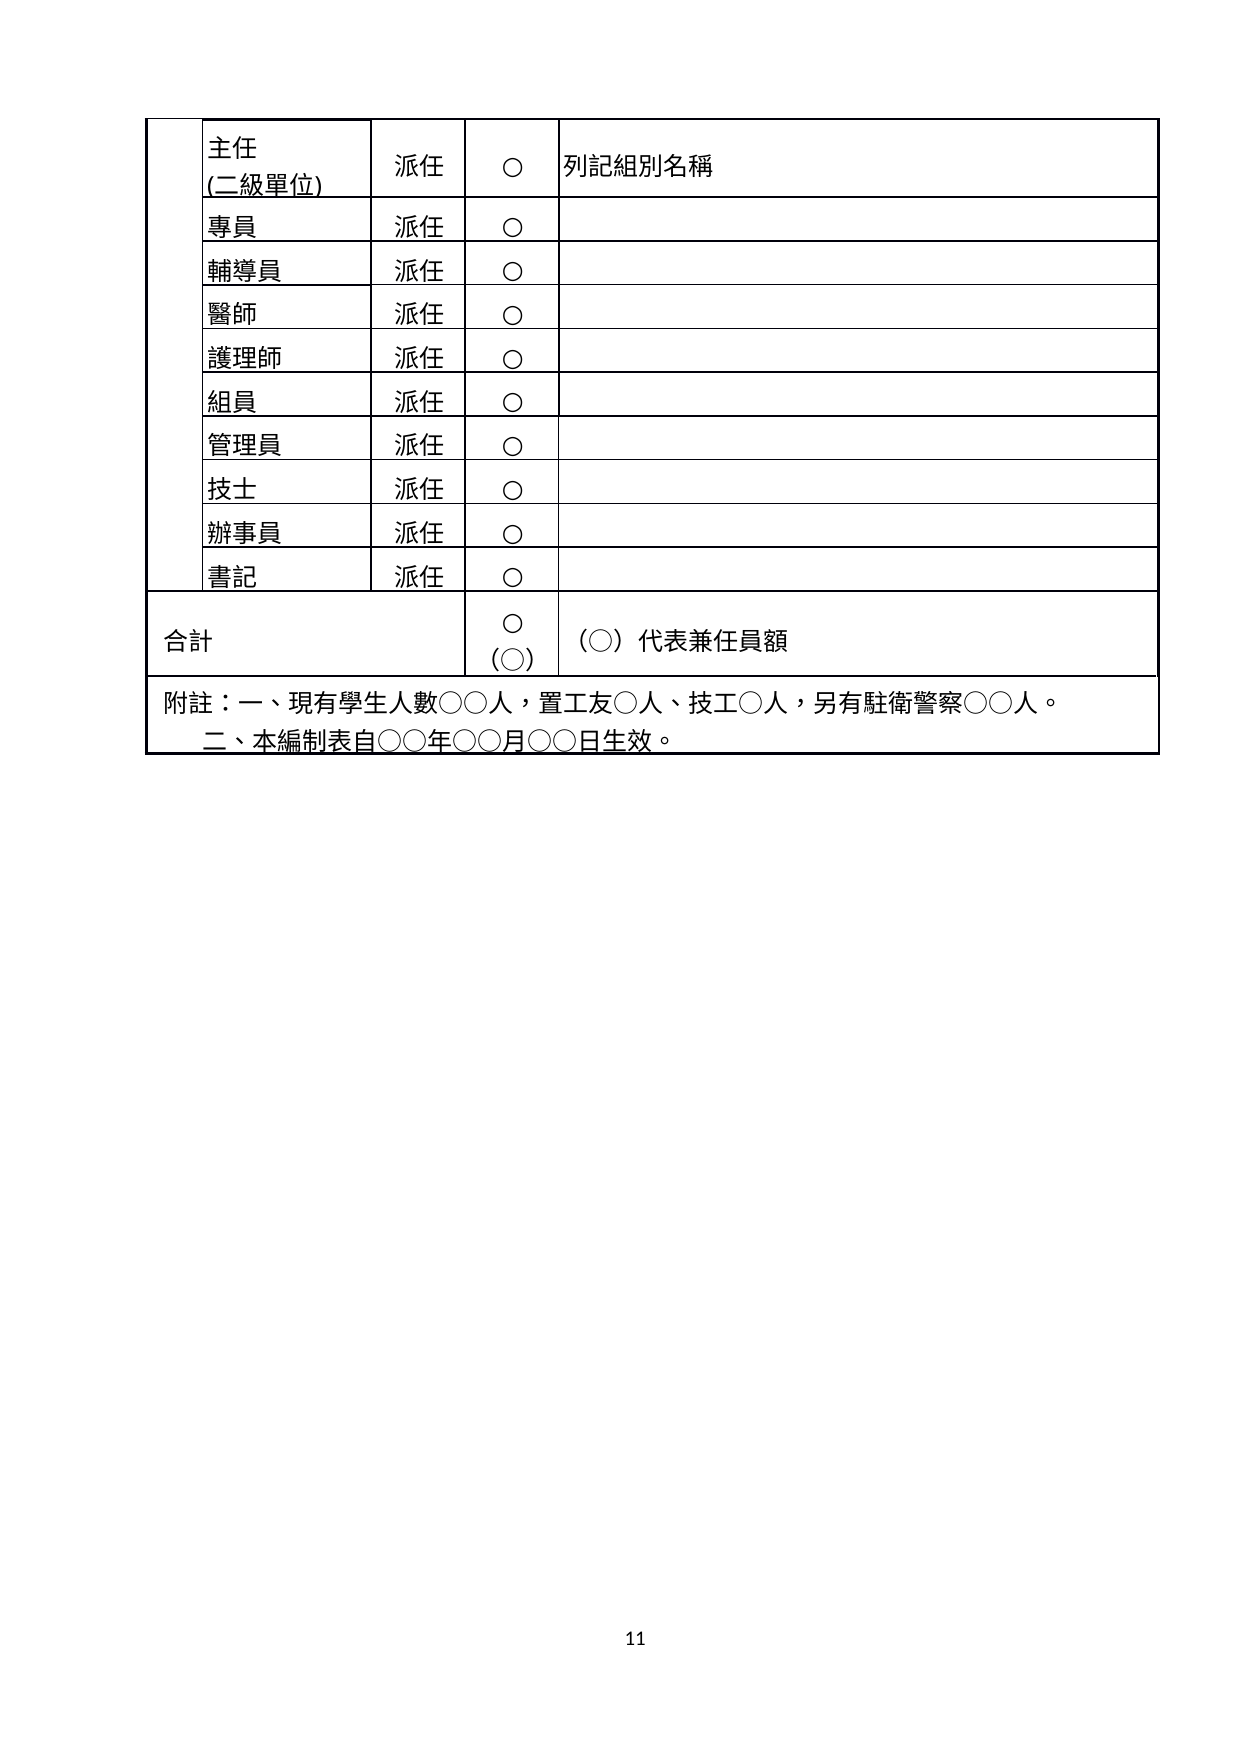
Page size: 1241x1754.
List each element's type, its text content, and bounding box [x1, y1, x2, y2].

table_cell 派任 [372, 548, 464, 590]
table_cell 派任 [372, 417, 464, 459]
table_cell ○ [466, 198, 558, 240]
table_cell 書記 [203, 548, 370, 590]
table_cell 醫師 [203, 286, 370, 327]
table_cell 派任 [372, 120, 464, 196]
table_cell ○ [466, 417, 558, 459]
table_cell [560, 198, 1157, 240]
table_cell ○ [466, 504, 558, 546]
table_cell ○ [466, 120, 558, 196]
table_cell 派任 [372, 285, 464, 327]
table_cell 主任 (二級單位) [203, 121, 370, 196]
table_cell [559, 548, 1157, 590]
table_cell （○）代表兼任員額 [559, 592, 1157, 675]
table_cell 技士 [203, 460, 370, 502]
table_cell [560, 329, 1157, 371]
table_cell 派任 [372, 329, 464, 371]
table_cell [560, 285, 1157, 327]
table_cell ○ （○） [466, 592, 558, 675]
table_cell 合計 [148, 592, 464, 675]
table_cell 組員 [203, 373, 370, 415]
table_cell 派任 [372, 242, 464, 284]
table_cell 護理師 [203, 329, 370, 371]
table_cell 列記組別名稱 [560, 120, 1157, 196]
table_cell 派任 [372, 198, 464, 240]
table_cell ○ [466, 548, 558, 590]
table_cell 專員 [203, 198, 370, 240]
table_cell 附註：一、現有學生人數○○人，置工友○人、技工○人，另有駐衛警察○○人。 二、本編制表自○○年○○月○○日生效。 [148, 675, 1158, 752]
table_cell ○ [466, 460, 558, 502]
table_cell 辦事員 [203, 504, 370, 546]
table_cell [560, 242, 1157, 284]
table_cell 派任 [372, 460, 464, 502]
table_cell [559, 417, 1157, 459]
table_cell 派任 [372, 504, 464, 546]
table_cell 派任 [372, 373, 464, 415]
table_cell 輔導員 [203, 242, 370, 284]
table_cell ○ [466, 242, 558, 284]
table_cell [559, 460, 1157, 502]
table_cell [148, 119, 202, 590]
table_cell ○ [466, 373, 558, 415]
table_cell [560, 373, 1157, 415]
table_cell 管理員 [203, 417, 370, 459]
table_cell ○ [466, 329, 558, 371]
table_cell [559, 504, 1157, 546]
table_cell ○ [466, 285, 558, 327]
